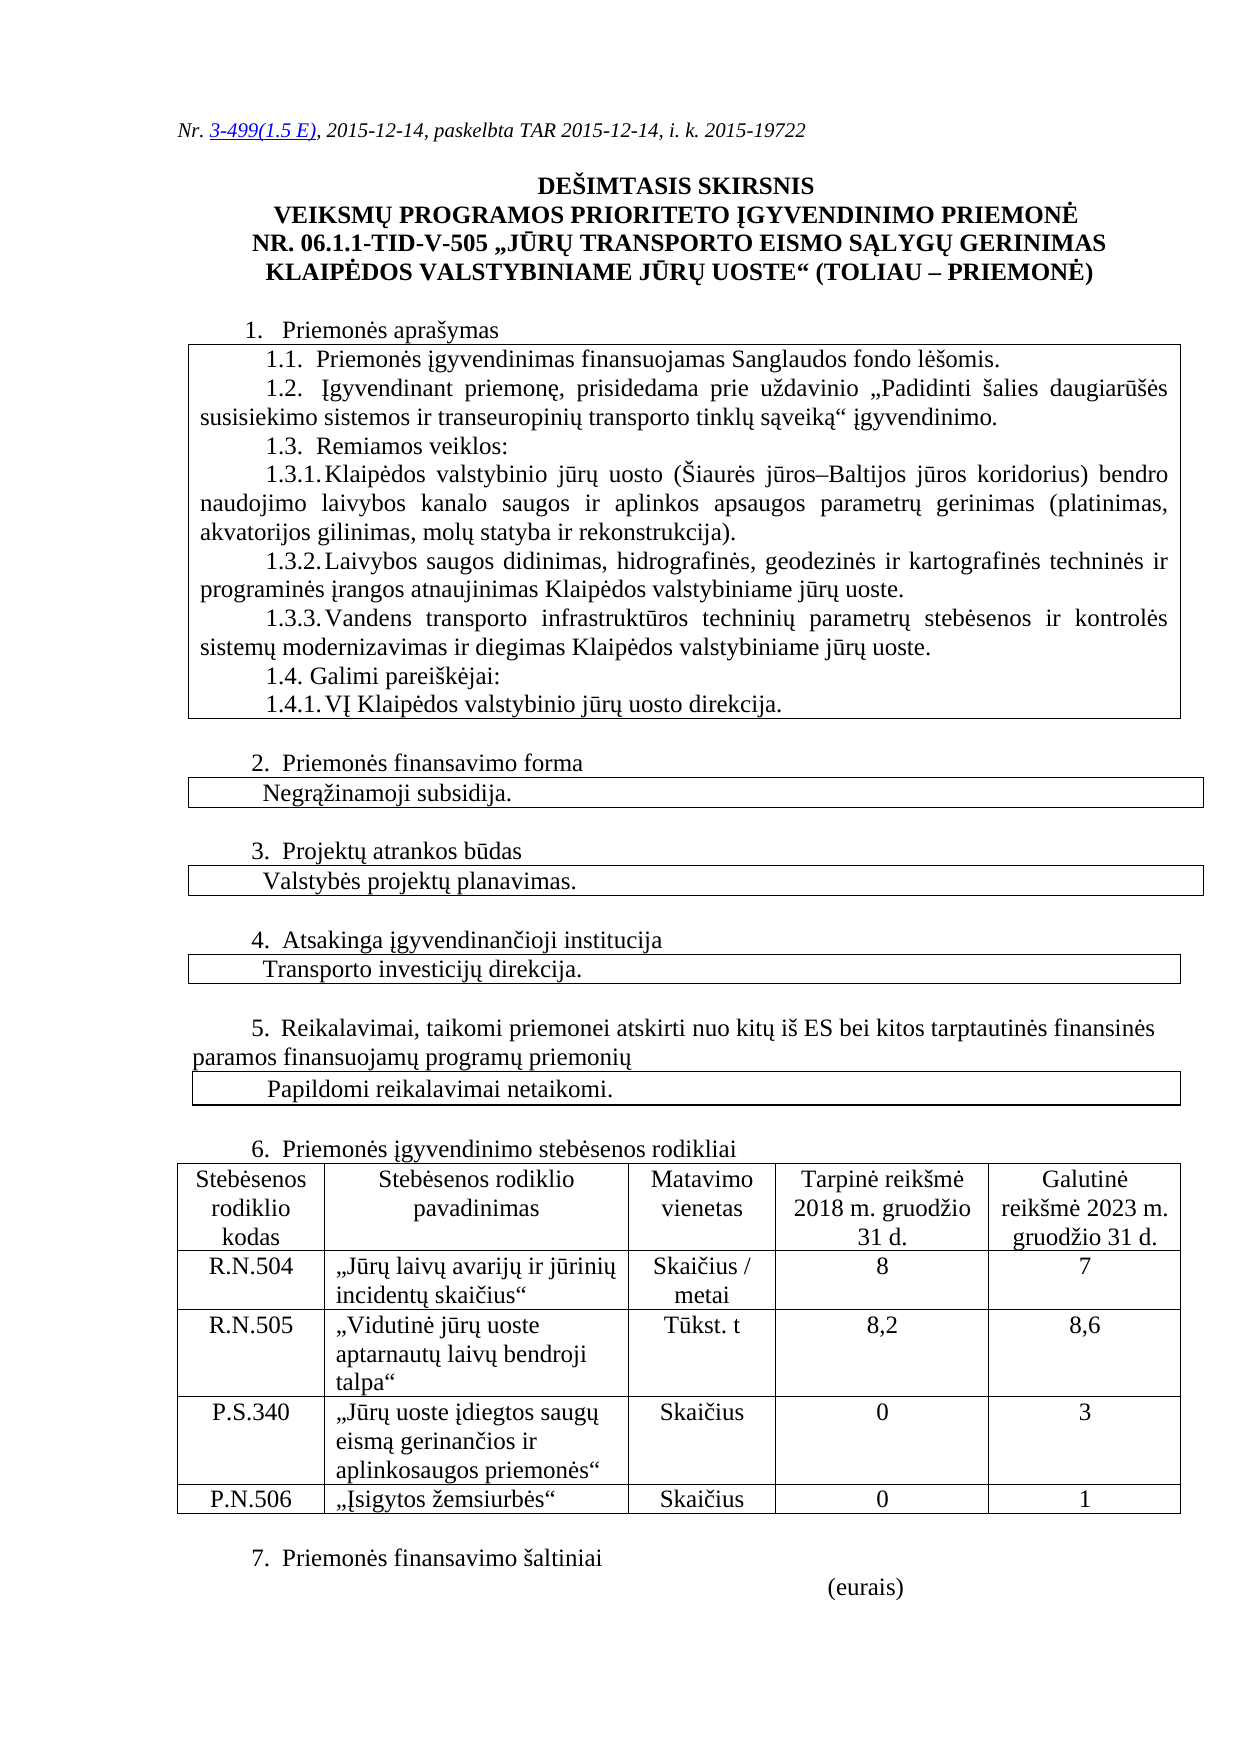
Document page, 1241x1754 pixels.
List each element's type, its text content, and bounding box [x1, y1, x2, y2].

table_cell 1.4. Galimi pareiškėjai: 1.4.1. VĮ Klaipėdos valstybinio jūrų uosto direkcija. [189, 661, 1180, 718]
table_cell P.S.340 [178, 1397, 324, 1483]
table_cell P.N.506 [178, 1485, 324, 1513]
table_cell 0 [776, 1485, 988, 1513]
text NR. 06.1.1-TID-V-505 „JŪRŲ TRANSPORTO EISMO SĄLYGŲ GERINIMAS KLAIPĖDOS VALSTYBINIAME JŪRŲ UOSTE“ (TOLIAU – priemonė) [177, 228, 1181, 286]
text 4. Atsakinga įgyvendinančioji institucija [251, 925, 1181, 953]
text 6. Priemonės įgyvendinimo stebėsenos rodikliai [251, 1134, 1181, 1163]
table_cell 3 [989, 1397, 1180, 1483]
table_header Matavimo vienetas [629, 1164, 775, 1250]
table_cell Tūkst. t [629, 1310, 775, 1396]
table_cell 0 [776, 1397, 988, 1483]
table_cell R.N.505 [178, 1310, 324, 1396]
table_cell 1.3. Remiamos veiklos: 1.3.1. Klaipėdos valstybinio jūrų uosto (Šiaurės jūros–Baltijos jūros koridorius) bendro naudojimo laivybos kanalo saugos ir aplinkos apsaugos parametrų gerinimas (platinimas, akvatorijos gilinimas, molų statyba ir rekonstrukcija). 1.3.2. Laivybos saugos didinimas, hidrografinės, geodezinės ir kartografinės techninės ir programinės įrangos atnaujinimas Klaipėdos valstybiniame jūrų uoste. 1.3.3. Vandens transporto infrastruktūros techninių parametrų stebėsenos ir kontrolės sistemų modernizavimas ir diegimas Klaipėdos valstybiniame jūrų uoste. [189, 431, 1180, 661]
table_cell 8,2 [776, 1310, 988, 1396]
text 5. Reikalavimai, taikomi priemonei atskirti nuo kitų iš ES bei kitos tarptautinės finansinės paramos finansuojamų programų priemonių [192, 1013, 1181, 1071]
table_cell 7 [989, 1251, 1180, 1309]
table_header Negrąžinamoji subsidija. [189, 778, 1203, 807]
text Papildomi reikalavimai netaikomi. [193, 1072, 1180, 1104]
table_cell Skaičius [629, 1397, 775, 1483]
text VEIKSMŲ PROGRAMOS PRIORITETO ĮGYVENDINIMO PRIEMONĖ [177, 200, 1181, 228]
text 7. Priemonės finansavimo šaltiniai [251, 1543, 1181, 1572]
table_header Tarpinė reikšmė 2018 m. gruodžio 31 d. [776, 1164, 988, 1250]
table_header Stebėsenos rodiklio kodas [178, 1164, 324, 1250]
table_cell „Vidutinė jūrų uoste aptarnautų laivų bendroji talpa“ [325, 1310, 628, 1396]
table_cell 1.2. Įgyvendinant priemonę, prisidedama prie uždavinio „Padidinti šalies daugiarūšės susisiekimo sistemos ir transeuropinių transporto tinklų sąveiką“ įgyvendinimo. [189, 373, 1180, 431]
table_cell 8,6 [989, 1310, 1180, 1396]
table_header Galutinė reikšmė 2023 m. gruodžio 31 d. [989, 1164, 1180, 1250]
table_cell „Įsigytos žemsiurbės“ [325, 1485, 628, 1513]
table_header Transporto investicijų direkcija. [189, 955, 1180, 983]
table_cell R.N.504 [178, 1251, 324, 1309]
text 1. Priemonės aprašymas [244, 315, 1181, 343]
text Nr. 3-499(1.5 E), 2015-12-14, paskelbta TAR 2015-12-14, i. k. 2015-19722 [177, 118, 1181, 142]
text DEŠIMTASIS SKIRSNIS [177, 171, 1181, 200]
table_cell „Jūrų laivų avarijų ir jūrinių incidentų skaičius“ [325, 1251, 628, 1309]
text 3. Projektų atrankos būdas [251, 836, 1181, 865]
table_cell 8 [776, 1251, 988, 1309]
table_cell Skaičius / metai [629, 1251, 775, 1309]
text 2. Priemonės finansavimo forma [251, 748, 1181, 777]
table_cell 1 [989, 1485, 1180, 1513]
table_header Valstybės projektų planavimas. [189, 866, 1203, 895]
table_header Stebėsenos rodiklio pavadinimas [325, 1164, 628, 1250]
table_header 1.1. Priemonės įgyvendinimas finansuojamas Sanglaudos fondo lėšomis. [189, 345, 1180, 373]
table_cell Skaičius [629, 1485, 775, 1513]
table_cell „Jūrų uoste įdiegtos saugų eismą gerinančios ir aplinkosaugos priemonės“ [325, 1397, 628, 1483]
text (eurais) [177, 1572, 904, 1601]
